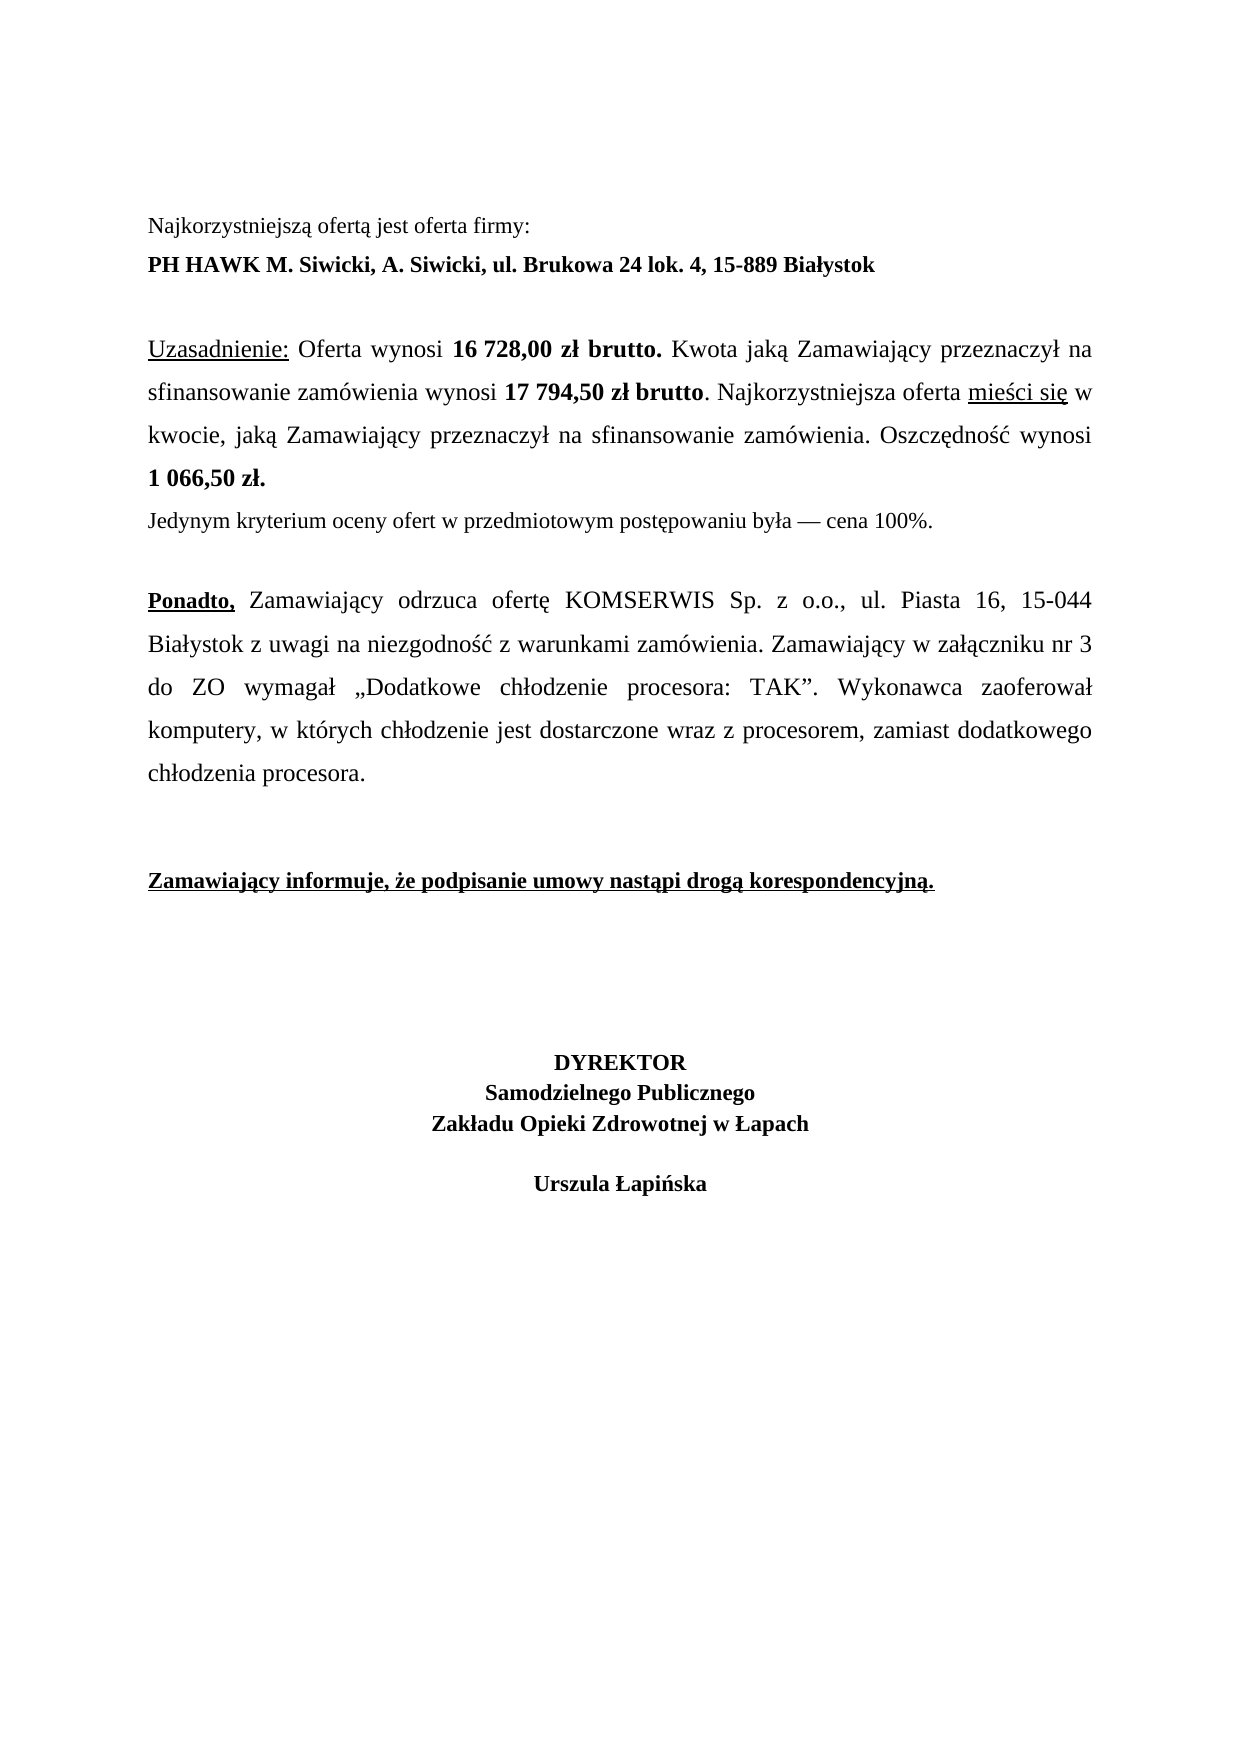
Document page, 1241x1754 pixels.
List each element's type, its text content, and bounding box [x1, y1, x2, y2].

text Najkorzystniejszą ofertą jest oferta firmy: [148, 212, 1093, 238]
text Urszula Łapińska [148, 1170, 1093, 1196]
text Zamawiający informuje, że podpisanie umowy nastąpi drogą korespondencyjną. [148, 867, 1093, 893]
text Jedynym kryterium oceny ofert w przedmiotowym postępowaniu była — cena 100%. [148, 507, 1093, 533]
text Ponadto, Zamawiający odrzuca ofertę KOMSERWIS Sp. z o.o., ul. Piasta 16, 15-044 Białystok z uwagi na niezgodność z warunkami zamówienia. Zamawiający w załączniku nr 3 do ZO wymagał „Dodatkowe chłodzenie procesora: TAK”. Wykonawca zaoferował komputery, w których chłodzenie jest dostarczone wraz z procesorem, zamiast dodatkowego chłodzenia procesora. [148, 586, 1093, 787]
text PH HAWK M. Siwicki, A. Siwicki, ul. Brukowa 24 lok. 4, 15-889 Białystok [148, 252, 1093, 278]
text Uzasadnienie: Oferta wynosi 16 728,00 zł brutto. Kwota jaką Zamawiający przeznaczył na sfinansowanie zamówienia wynosi 17 794,50 zł brutto. Najkorzystniejsza oferta mieści się w kwocie, jaką Zamawiający przeznaczył na sfinansowanie zamówienia. Oszczędność wynosi 1 066,50 zł. [148, 334, 1093, 492]
text DYREKTOR [148, 1049, 1093, 1076]
text Zakładu Opieki Zdrowotnej w Łapach [148, 1110, 1093, 1136]
text Samodzielnego Publicznego [148, 1079, 1093, 1106]
